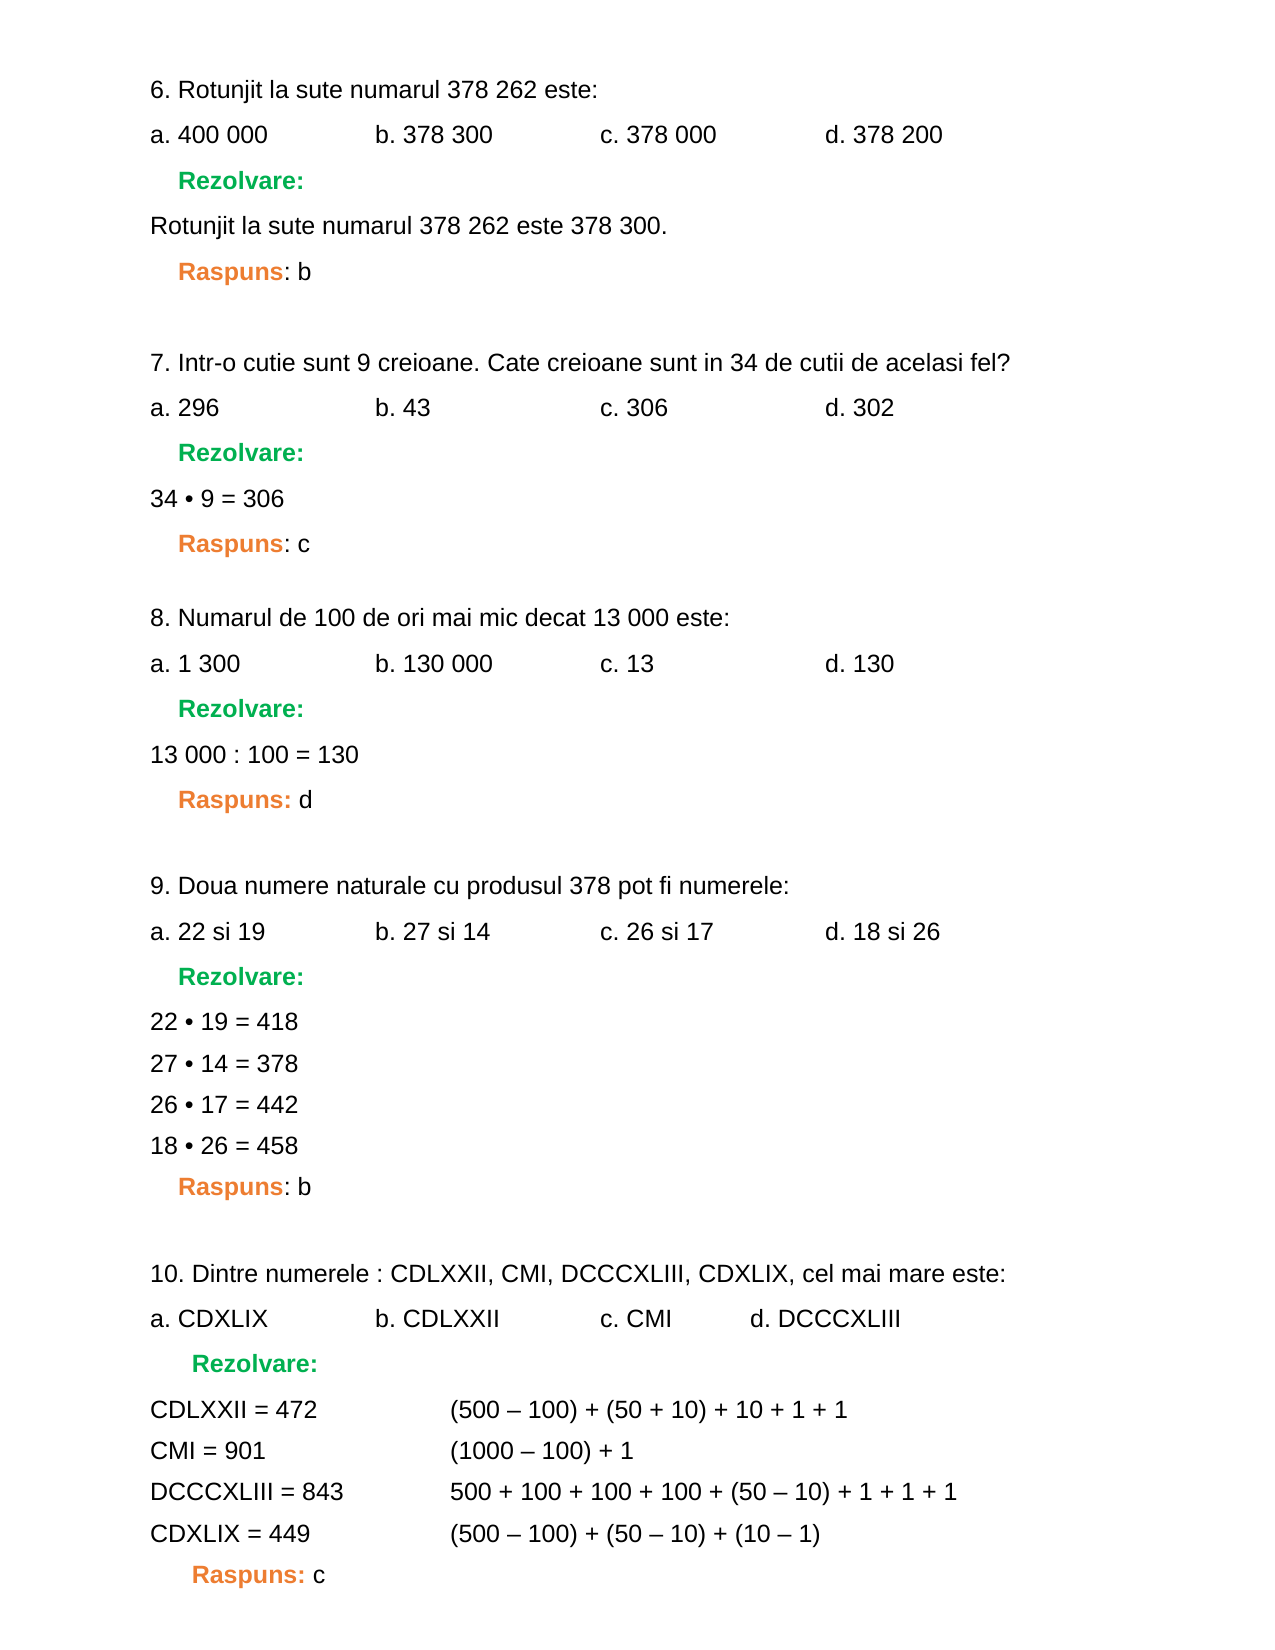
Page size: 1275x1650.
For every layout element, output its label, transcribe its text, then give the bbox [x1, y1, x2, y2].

text Raspuns: b [150, 1172, 1230, 1201]
text Raspuns: c [150, 1560, 1230, 1588]
text Rotunjit la sute numarul 378 262 este 378 300. [150, 211, 1230, 240]
text 13 000 : 100 = 130 [150, 739, 1230, 768]
text 18 • 26 = 458 [150, 1131, 1230, 1160]
text 27 • 14 = 378 [150, 1048, 1230, 1077]
text 10. Dintre numerele : CDLXXII, CMI, DCCCXLIII, CDXLIX, cel mai mare este: [150, 1258, 1230, 1287]
text Rezolvare: [150, 438, 1230, 467]
text CMI = 901 (1000 – 100) + 1 [150, 1436, 1230, 1465]
text 8. Numarul de 100 de ori mai mic decat 13 000 este: [150, 603, 1230, 632]
text Raspuns: d [150, 785, 1230, 814]
text Rezolvare: [150, 694, 1230, 723]
text Rezolvare: [150, 962, 1230, 991]
text CDXLIX = 449 (500 – 100) + (50 – 10) + (10 – 1) [150, 1518, 1230, 1547]
text 6. Rotunjit la sute numarul 378 262 este: [150, 75, 1230, 104]
text Rezolvare: [150, 166, 1230, 194]
text 26 • 17 = 442 [150, 1090, 1230, 1118]
text DCCCXLIII = 843 500 + 100 + 100 + 100 + (50 – 10) + 1 + 1 + 1 [150, 1477, 1230, 1506]
text a. 400 000 b. 378 300 c. 378 000 d. 378 200 [150, 120, 1230, 149]
text 22 • 19 = 418 [150, 1007, 1230, 1036]
text Rezolvare: [150, 1349, 1230, 1378]
text Raspuns: c [150, 529, 1230, 558]
text a. CDXLIX b. CDLXXII c. CMI d. DCCCXLIII [150, 1304, 1230, 1333]
text 7. Intr-o cutie sunt 9 creioane. Cate creioane sunt in 34 de cutii de acelasi fel? [150, 347, 1230, 376]
text a. 22 si 19 b. 27 si 14 c. 26 si 17 d. 18 si 26 [150, 916, 1230, 945]
text Raspuns: b [150, 257, 1230, 285]
text 9. Doua numere naturale cu produsul 378 pot fi numerele: [150, 871, 1230, 900]
text 34 • 9 = 306 [150, 484, 1230, 512]
text a. 296 b. 43 c. 306 d. 302 [150, 393, 1230, 422]
text a. 1 300 b. 130 000 c. 13 d. 130 [150, 649, 1230, 677]
text CDLXXII = 472 (500 – 100) + (50 + 10) + 10 + 1 + 1 [150, 1395, 1230, 1423]
